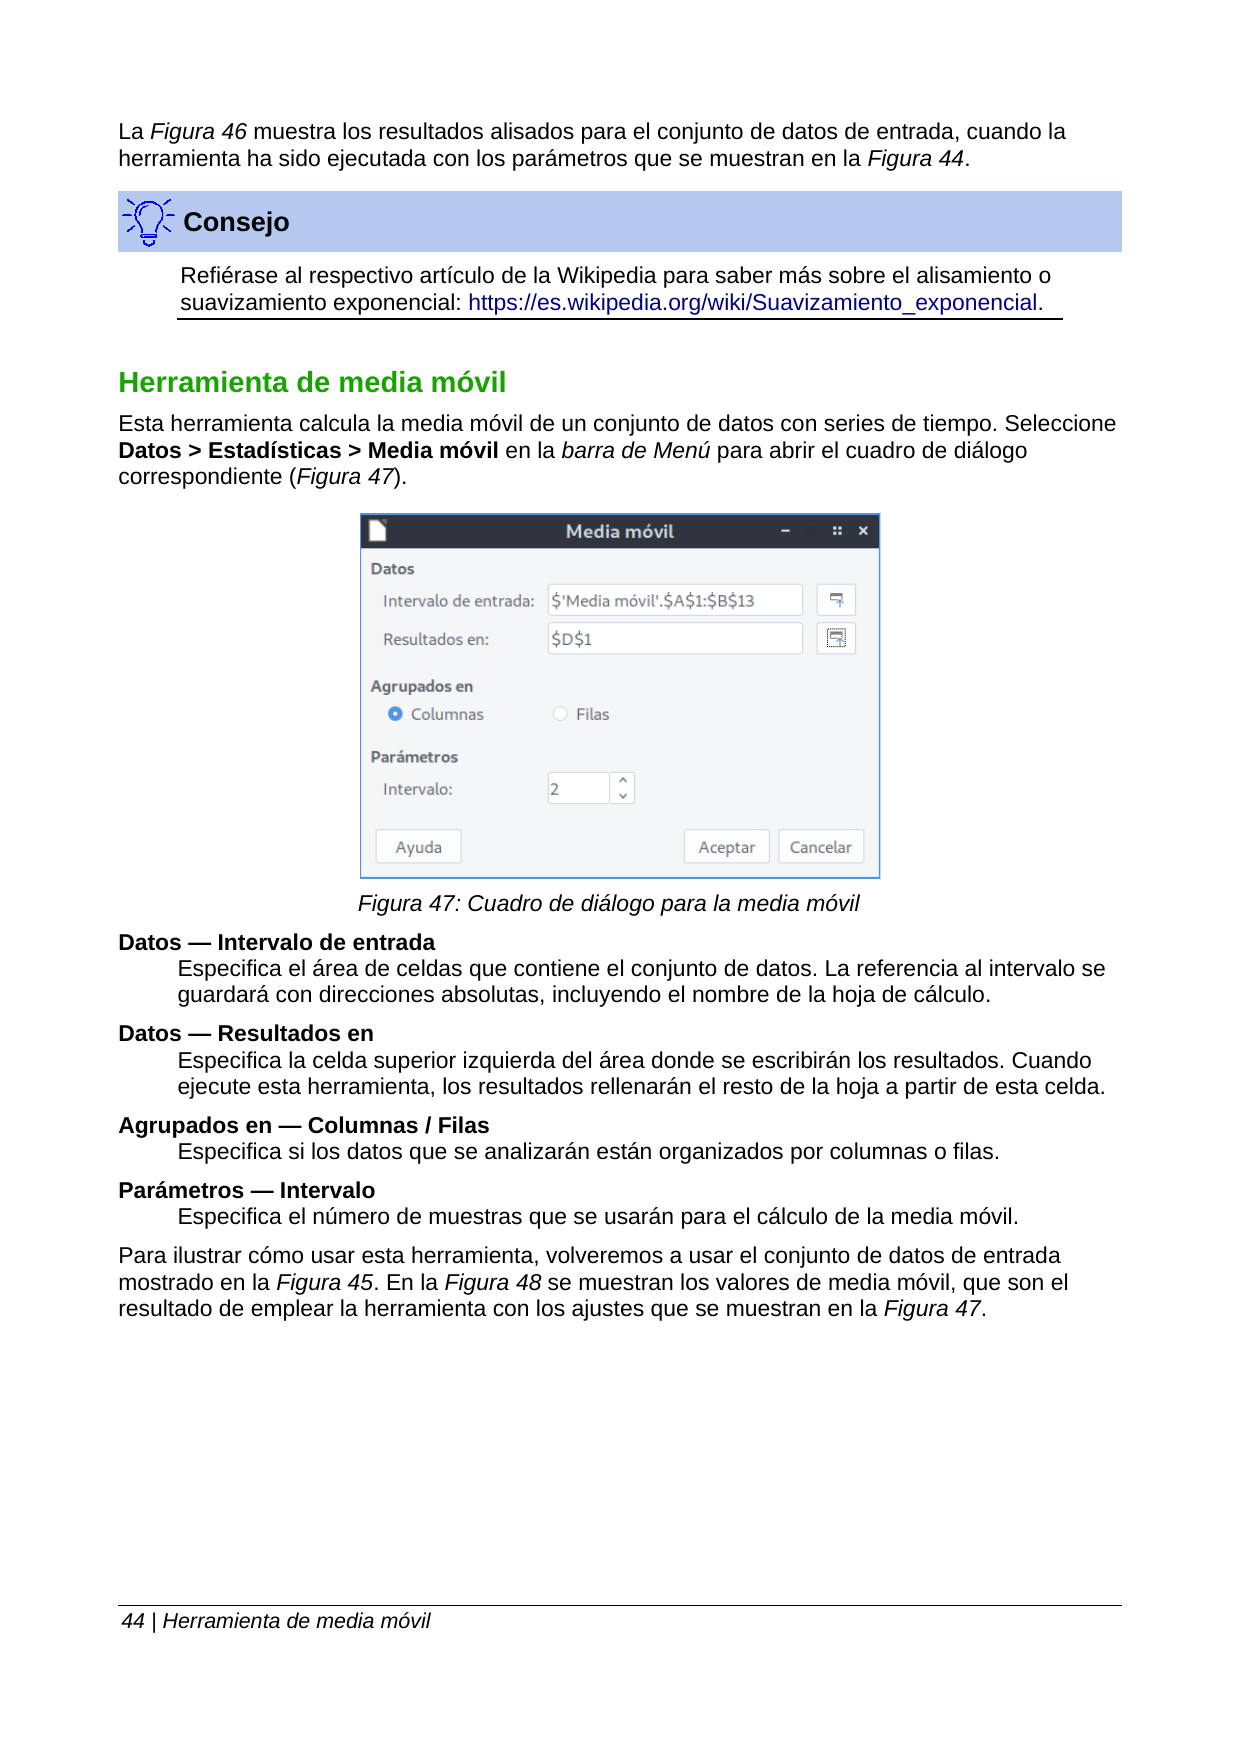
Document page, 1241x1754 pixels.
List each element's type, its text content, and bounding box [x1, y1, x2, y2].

text Para ilustrar cómo usar esta herramienta, volveremos a usar el conjunto de datos de entrada mostrado en la Figura 45. En la Figura 48 se muestran los valores de media móvil, que son el resultado de emplear la herramienta con los ajustes que se muestran en la Figura 47. [118, 1242, 1122, 1321]
text Figura 47: Cuadro de diálogo para la media móvil [358, 890, 883, 917]
text Esta herramienta calcula la media móvil de un conjunto de datos con series de tiempo. Seleccione Datos > Estadísticas > Media móvil en la barra de Menú para abrir el cuadro de diálogo correspondiente (Figura 47). [118, 410, 1122, 489]
picture [360, 513, 881, 879]
text Refiérase al respectivo artículo de la Wikipedia para saber más sobre el alisamiento o suavizamiento exponencial: https://es.wikipedia.org/wiki/Suavizamiento_exponencial. [177, 259, 1063, 318]
subtitle Herramienta de media móvil [118, 365, 1122, 398]
text Parámetros — Intervalo [118, 1177, 1122, 1203]
text Especifica la celda superior izquierda del área donde se escribirán los resultados. Cuando ejecute esta herramienta, los resultados rellenarán el resto de la hoja a partir de esta celda. [177, 1047, 1122, 1099]
picture [119, 191, 179, 251]
subtitle Consejo [118, 191, 1122, 252]
text Especifica el área de celdas que contiene el conjunto de datos. La referencia al intervalo se guardará con direcciones absolutas, incluyendo el nombre de la hoja de cálculo. [177, 955, 1122, 1008]
text Datos — Resultados en [118, 1020, 1122, 1047]
text La Figura 46 muestra los resultados alisados para el conjunto de datos de entrada, cuando la herramienta ha sido ejecutada con los parámetros que se muestran en la Figura 44. [118, 118, 1122, 171]
text Especifica el número de muestras que se usarán para el cálculo de la media móvil. [177, 1203, 1122, 1230]
text Datos — Intervalo de entrada [118, 929, 1122, 955]
text Agrupados en — Columnas / Filas [118, 1112, 1122, 1138]
text Especifica si los datos que se analizarán están organizados por columnas o filas. [177, 1138, 1122, 1164]
